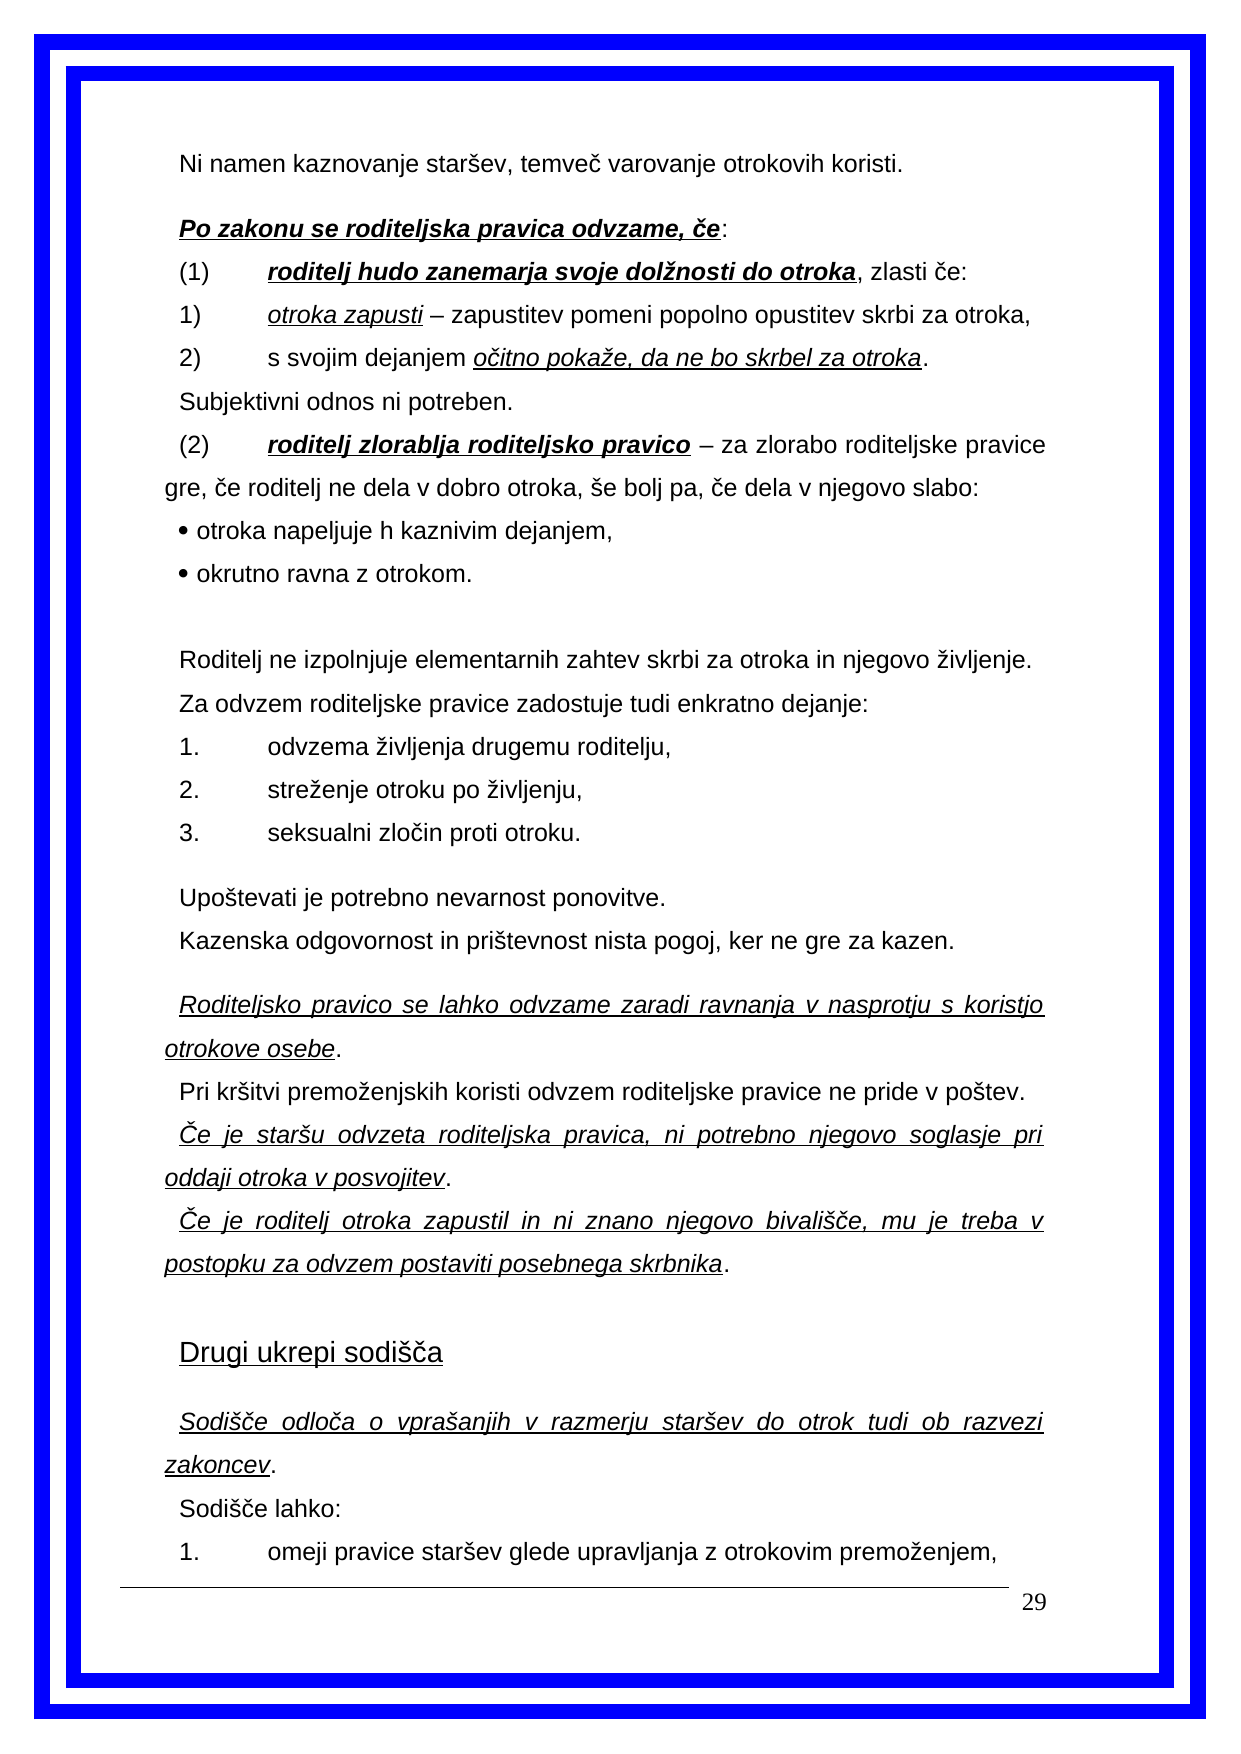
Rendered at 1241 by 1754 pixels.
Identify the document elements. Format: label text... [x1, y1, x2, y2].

list s svojim dejanjem očitno pokaže, da ne bo skrbel za otroka. [164, 343, 1047, 372]
list omeji pravice staršev glede upravljanja z otrokovim premoženjem, [164, 1537, 1047, 1566]
text Če je roditelj otroka zapustil in ni znano njegovo bivališče, mu je treba v postopku za odvzem postaviti posebnega skrbnika. [164, 1206, 1047, 1278]
text Upoštevati je potrebno nevarnost ponovitve. [164, 883, 1047, 911]
text Pri kršitvi premoženjskih koristi odvzem roditeljske pravice ne pride v poštev. [164, 1077, 1047, 1106]
text Sodišče lahko: [164, 1494, 1047, 1522]
text Po zakonu se roditeljska pravica odvzame, če: [164, 214, 1047, 243]
list roditelj hudo zanemarja svoje dolžnosti do otroka, zlasti če: [164, 257, 1047, 286]
text Roditeljsko pravico se lahko odvzame zaradi ravnanja v nasprotju s koristjo otrokove osebe. [164, 991, 1047, 1062]
list otroka napeljuje h kaznivim dejanjem, [164, 516, 1047, 545]
text Drugi ukrepi sodišča [164, 1336, 1047, 1369]
text Roditelj ne izpolnjuje elementarnih zahtev skrbi za otroka in njegovo življenje. [164, 646, 1047, 674]
text Ni namen kaznovanje staršev, temveč varovanje otrokovih koristi. [164, 149, 1047, 178]
list roditelj zlorablja roditeljsko pravico – za zlorabo roditeljske pravice gre, če roditelj ne dela v dobro otroka, še bolj pa, če dela v njegovo slabo: [164, 430, 1047, 502]
list streženje otroku po življenju, [164, 775, 1047, 804]
list otroka zapusti – zapustitev pomeni popolno opustitev skrbi za otroka, [164, 300, 1047, 329]
text Subjektivni odnos ni potreben. [164, 387, 1047, 415]
list okrutno ravna z otrokom. [164, 559, 1047, 588]
text Kazenska odgovornost in prištevnost nista pogoj, ker ne gre za kazen. [164, 926, 1047, 954]
text Če je staršu odvzeta roditeljska pravica, ni potrebno njegovo soglasje pri oddaji otroka v posvojitev. [164, 1120, 1047, 1192]
text Sodišče odloča o vprašanjih v razmerju staršev do otrok tudi ob razvezi zakoncev. [164, 1407, 1047, 1479]
list odvzema življenja drugemu roditelju, [164, 732, 1047, 761]
list seksualni zločin proti otroku. [164, 818, 1047, 847]
text Za odvzem roditeljske pravice zadostuje tudi enkratno dejanje: [164, 689, 1047, 717]
